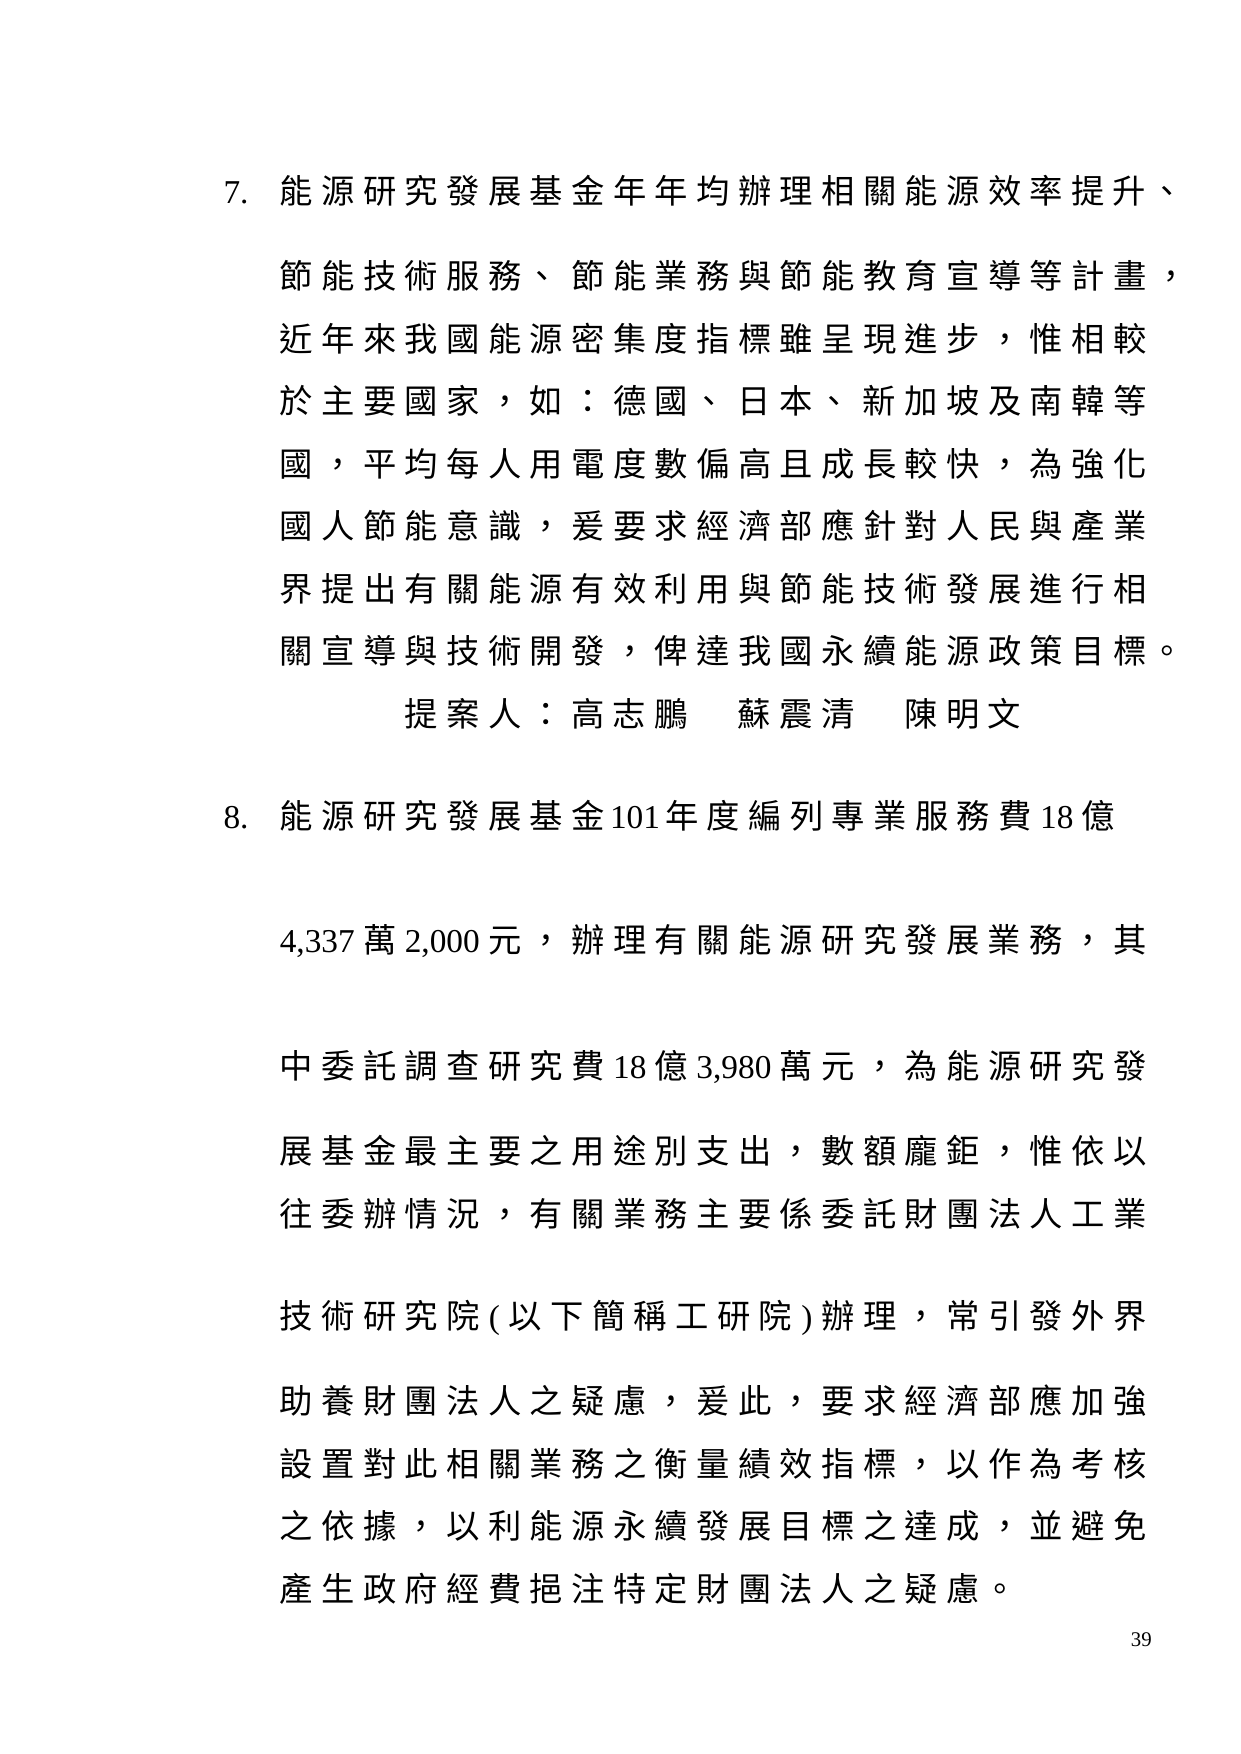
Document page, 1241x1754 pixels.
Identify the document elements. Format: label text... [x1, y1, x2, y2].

list 能源研究發展基金年年均辦理相關能源效率提升、節能技術服務、節能業務與節能教育宣導等計畫，近年來我國能源密集度指標雖呈現進步，惟相較於主要國家，如：德國、日本、新加坡及南韓等國，平均每人用電度數偏高且成長較快，為強化國人節能意識，爰要求經濟部應針對人民與產業界提出有關能源有效利用與節能技術發展進行相關宣導與技術開發，俾達我國永續能源政策目標。 [223, 108, 1150, 670]
text 提案人：高志鵬 蘇震清 陳明文 [396, 670, 1064, 733]
list 能源研究發展基金101年度編列專業服務費18億4,337萬2,000元，辦理有關能源研究發展業務，其中委託調查研究費18億3,980萬元，為能源研究發展基金最主要之用途別支出，數額龐鉅，惟依以往委辦情況，有關業務主要係委託財團法人工業技術研究院(以下簡稱工研院)辦理，常引發外界助養財團法人之疑慮，爰此，要求經濟部應加強設置對此相關業務之衡量績效指標，以作為考核之依據，以利能源永續發展目標之達成，並避免產生政府經費挹注特定財團法人之疑慮。 [223, 733, 1150, 1608]
